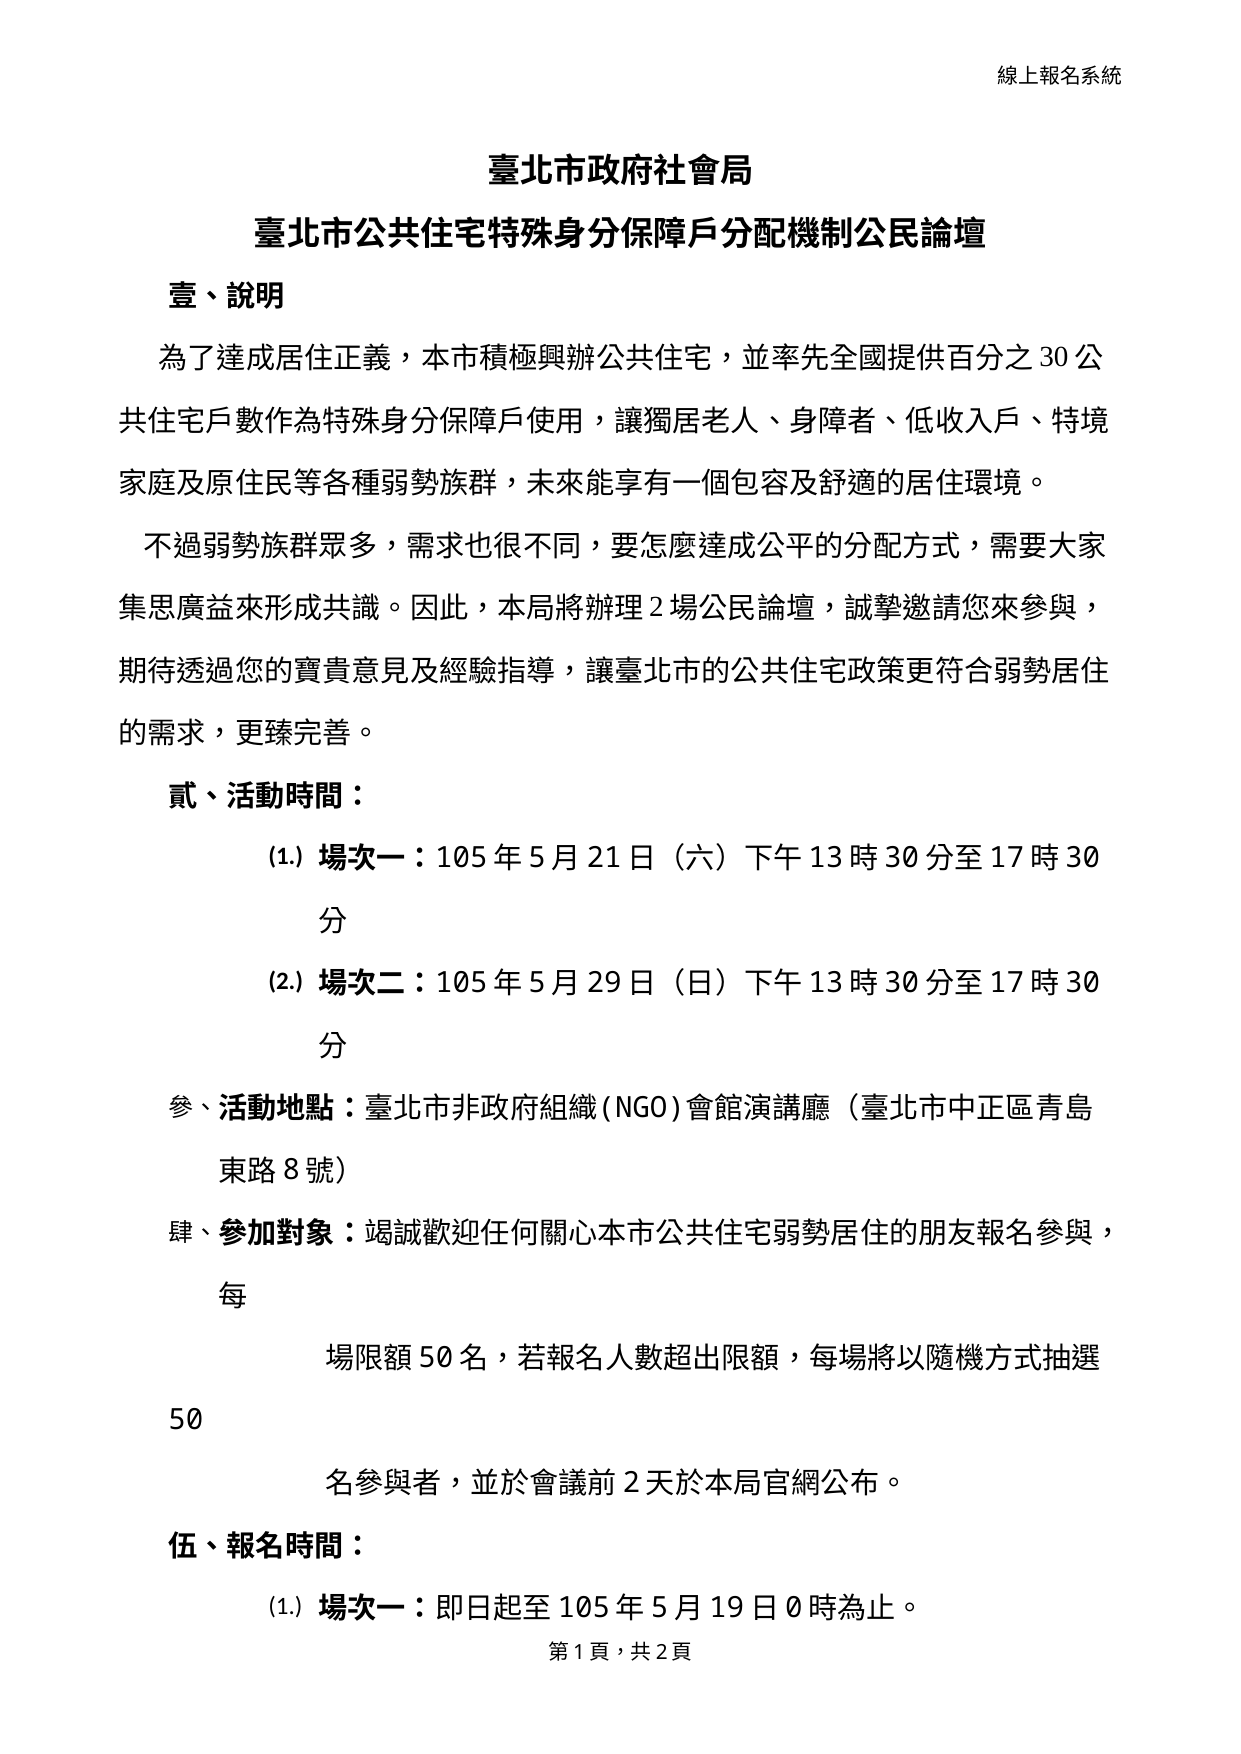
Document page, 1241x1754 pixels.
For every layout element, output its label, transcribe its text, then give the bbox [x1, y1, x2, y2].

text 名參與者，並於會議前2天於本局官網公布。 [168, 1439, 1122, 1502]
text 臺北市公共住宅特殊身分保障戶分配機制公民論壇 [118, 189, 1122, 252]
list 場次一：即日起至105年5月19日0時為止。 [268, 1564, 1122, 1627]
list 參加對象：竭誠歡迎任何關心本市公共住宅弱勢居住的朋友報名參與，每 [168, 1189, 1122, 1314]
text 不過弱勢族群眾多，需求也很不同，要怎麼達成公平的分配方式，需要大家集思廣益來形成共識。因此，本局將辦理2場公民論壇，誠摯邀請您來參與，期待透過您的寶貴意見及經驗指導，讓臺北市的公共住宅政策更符合弱勢居住的需求，更臻完善。 [118, 502, 1122, 752]
list 活動時間： [168, 752, 1122, 814]
text 場限額50名，若報名人數超出限額，每場將以隨機方式抽選50 [168, 1314, 1122, 1439]
text 臺北市政府社會局 [118, 127, 1122, 189]
list 場次一：105年5月21日（六）下午13時30分至17時30分 [268, 814, 1122, 939]
list 活動地點：臺北市非政府組織(NGO)會館演講廳（臺北市中正區青島東路8號） [168, 1064, 1122, 1189]
list 場次二：105年5月29日（日）下午13時30分至17時30分 [268, 939, 1122, 1064]
list 報名時間： [168, 1502, 1122, 1564]
text 為了達成居住正義，本市積極興辦公共住宅，並率先全國提供百分之30公共住宅戶數作為特殊身分保障戶使用，讓獨居老人、身障者、低收入戶、特境家庭及原住民等各種弱勢族群，未來能享有一個包容及舒適的居住環境。 [118, 314, 1122, 502]
list 說明 [168, 252, 1122, 314]
